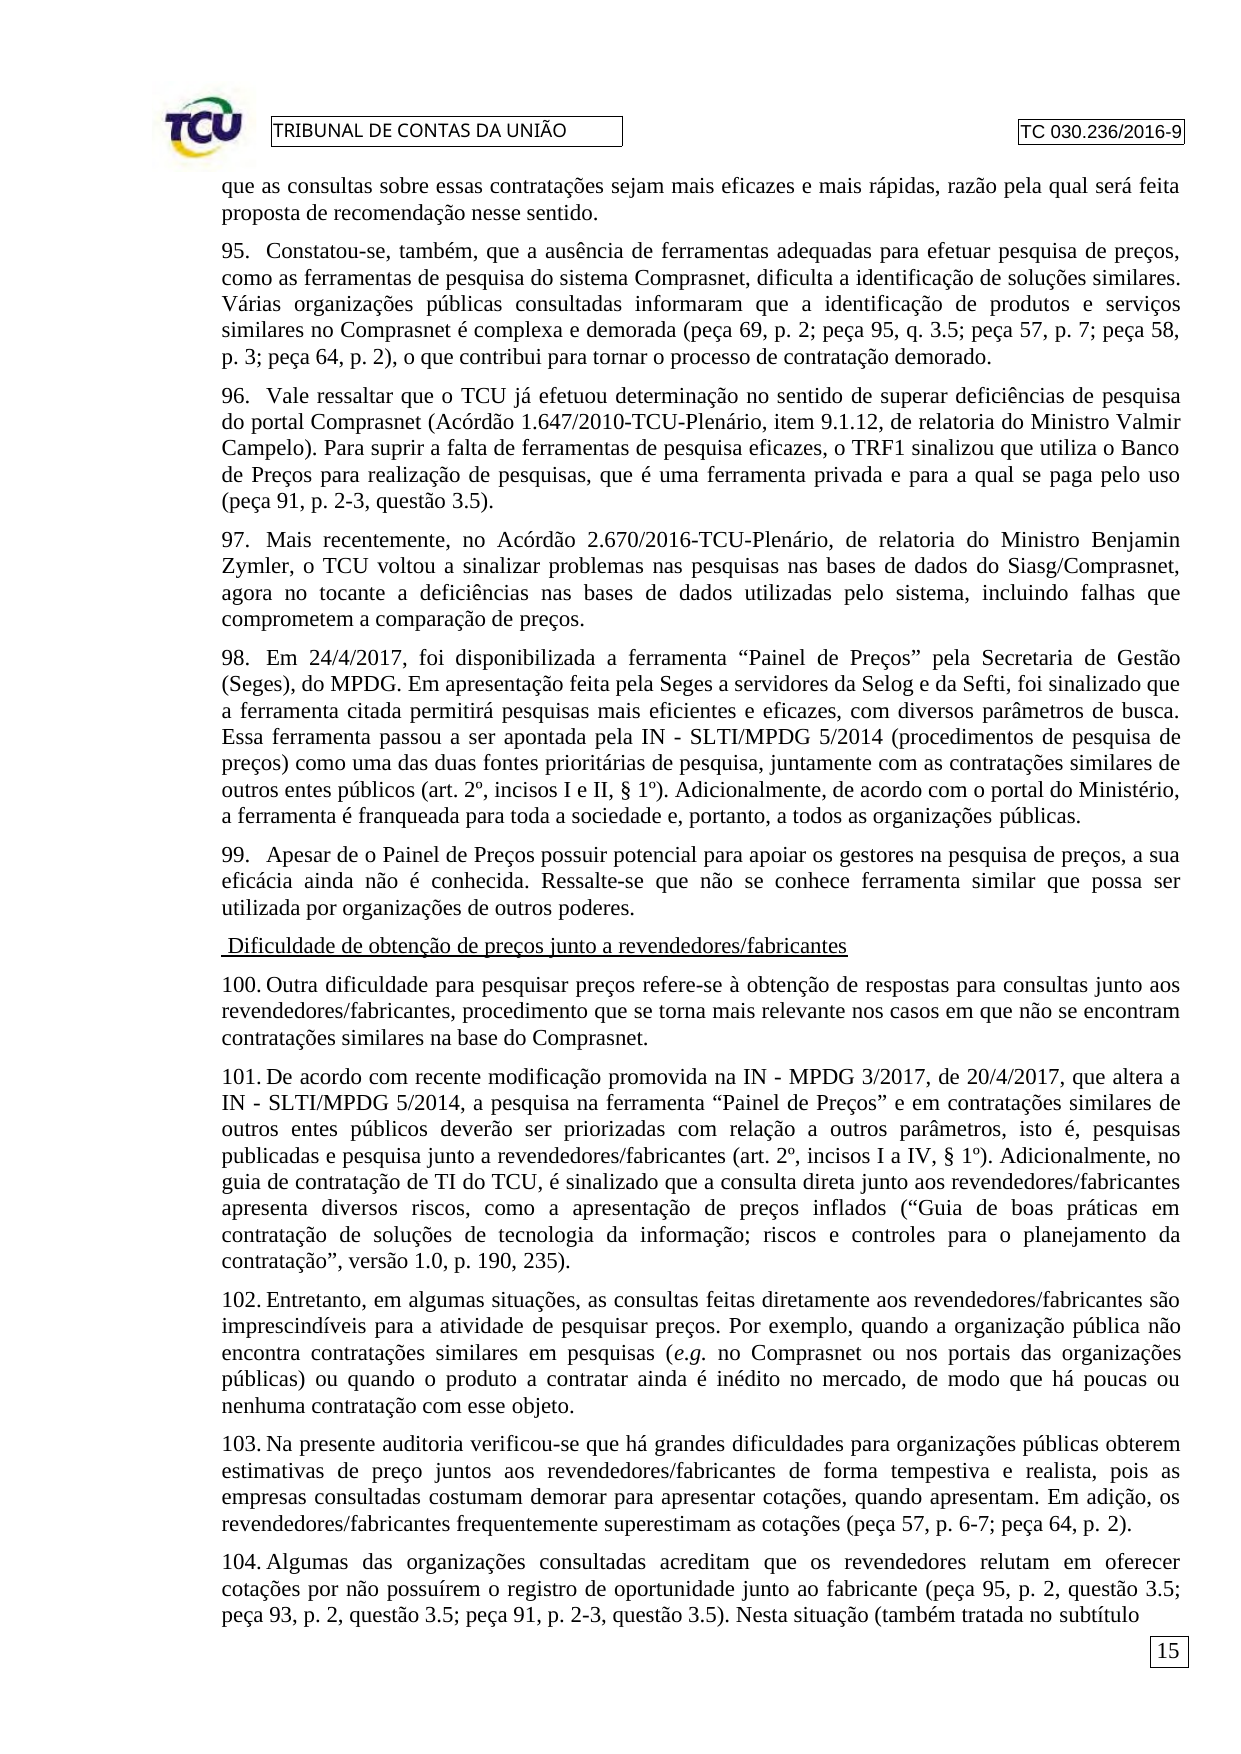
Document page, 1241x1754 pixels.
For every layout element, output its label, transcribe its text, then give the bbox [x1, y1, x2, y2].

picture [151, 81, 257, 172]
list De acordo com recente modificação promovida na IN - MPDG 3/2017, de 20/4/2017, que altera a IN - SLTI/MPDG 5/2014, a pesquisa na ferramenta “Painel de Preços” e em contratações similares de outros entes públicos deverão ser priorizadas com relação a outros parâmetros, isto é, pesquisas publicadas e pesquisa junto a revendedores/fabricantes (art. 2º, incisos I a IV, § 1º). Adicionalmente, no guia de contratação de TI do TCU, é sinalizado que a consulta direta junto aos revendedores/fabricantes apresenta diversos riscos, como a apresentação de preços inflados (“Guia de boas práticas em contratação de soluções de tecnologia da informação; riscos e controles para o planejamento da contratação”, versão 1.0, p. 190, 235). [221, 1063, 1182, 1273]
list Mais recentemente, no Acórdão 2.670/2016-TCU-Plenário, de relatoria do Ministro Benjamin Zymler, o TCU voltou a sinalizar problemas nas pesquisas nas bases de dados do Siasg/Comprasnet, agora no tocante a deficiências nas bases de dados utilizadas pelo sistema, incluindo falhas que comprometem a comparação de preços. [221, 526, 1182, 631]
list Em 24/4/2017, foi disponibilizada a ferramenta “Painel de Preços” pela Secretaria de Gestão (Seges), do MPDG. Em apresentação feita pela Seges a servidores da Selog e da Sefti, foi sinalizado que a ferramenta citada permitirá pesquisas mais eficientes e eficazes, com diversos parâmetros de busca. Essa ferramenta passou a ser apontada pela IN - SLTI/MPDG 5/2014 (procedimentos de pesquisa de preços) como uma das duas fontes prioritárias de pesquisa, juntamente com as contratações similares de outros entes públicos (art. 2º, incisos I e II, § 1º). Adicionalmente, de acordo com o portal do Ministério, a ferramenta é franqueada para toda a sociedade e, portanto, a todos as organizações públicas. [221, 644, 1182, 828]
text que as consultas sobre essas contratações sejam mais eficazes e mais rápidas, razão pela qual será feita proposta de recomendação nesse sentido. [221, 172, 1182, 225]
text p. 3; peça 64, p. 2), o que contribui para tornar o processo de contratação demorado. [221, 343, 1194, 369]
list Na presente auditoria verificou-se que há grandes dificuldades para organizações públicas obterem estimativas de preço juntos aos revendedores/fabricantes de forma tempestiva e realista, pois as empresas consultadas costumam demorar para apresentar cotações, quando apresentam. Em adição, os revendedores/fabricantes frequentemente superestimam as cotações (peça 57, p. 6-7; peça 64, p. 2). [221, 1431, 1182, 1536]
list Constatou-se, também, que a ausência de ferramentas adequadas para efetuar pesquisa de preços, como as ferramentas de pesquisa do sistema Comprasnet, dificulta a identificação de soluções similares. Várias organizações públicas consultadas informaram que a identificação de produtos e serviços similares no Comprasnet é complexa e demorada (peça 69, p. 2; peça 95, q. 3.5; peça 57, p. 7; peça 58, [221, 237, 1182, 343]
list Outra dificuldade para pesquisar preços refere-se à obtenção de respostas para consultas junto aos revendedores/fabricantes, procedimento que se torna mais relevante nos casos em que não se encontram contratações similares na base do Comprasnet. [221, 971, 1182, 1050]
text Dificuldade de obtenção de preços junto a revendedores/fabricantes [221, 932, 1194, 959]
list Vale ressaltar que o TCU já efetuou determinação no sentido de superar deficiências de pesquisa do portal Comprasnet (Acórdão 1.647/2010-TCU-Plenário, item 9.1.12, de relatoria do Ministro Valmir Campelo). Para suprir a falta de ferramentas de pesquisa eficazes, o TRF1 sinalizou que utiliza o Banco de Preços para realização de pesquisas, que é uma ferramenta privada e para a qual se paga pelo uso (peça 91, p. 2-3, questão 3.5). [221, 382, 1182, 513]
list Entretanto, em algumas situações, as consultas feitas diretamente aos revendedores/fabricantes são imprescindíveis para a atividade de pesquisar preços. Por exemplo, quando a organização pública não encontra contratações similares em pesquisas (e.g. no Comprasnet ou nos portais das organizações públicas) ou quando o produto a contratar ainda é inédito no mercado, de modo que há poucas ou nenhuma contratação com esse objeto. [221, 1286, 1182, 1418]
list Algumas das organizações consultadas acreditam que os revendedores relutam em oferecer cotações por não possuírem o registro de oportunidade junto ao fabricante (peça 95, p. 2, questão 3.5; peça 93, p. 2, questão 3.5; peça 91, p. 2-3, questão 3.5). Nesta situação (também tratada no subtítulo [221, 1548, 1182, 1627]
list Apesar de o Painel de Preços possuir potencial para apoiar os gestores na pesquisa de preços, a sua eficácia ainda não é conhecida. Ressalte-se que não se conhece ferramenta similar que possa ser utilizada por organizações de outros poderes. [221, 841, 1182, 920]
